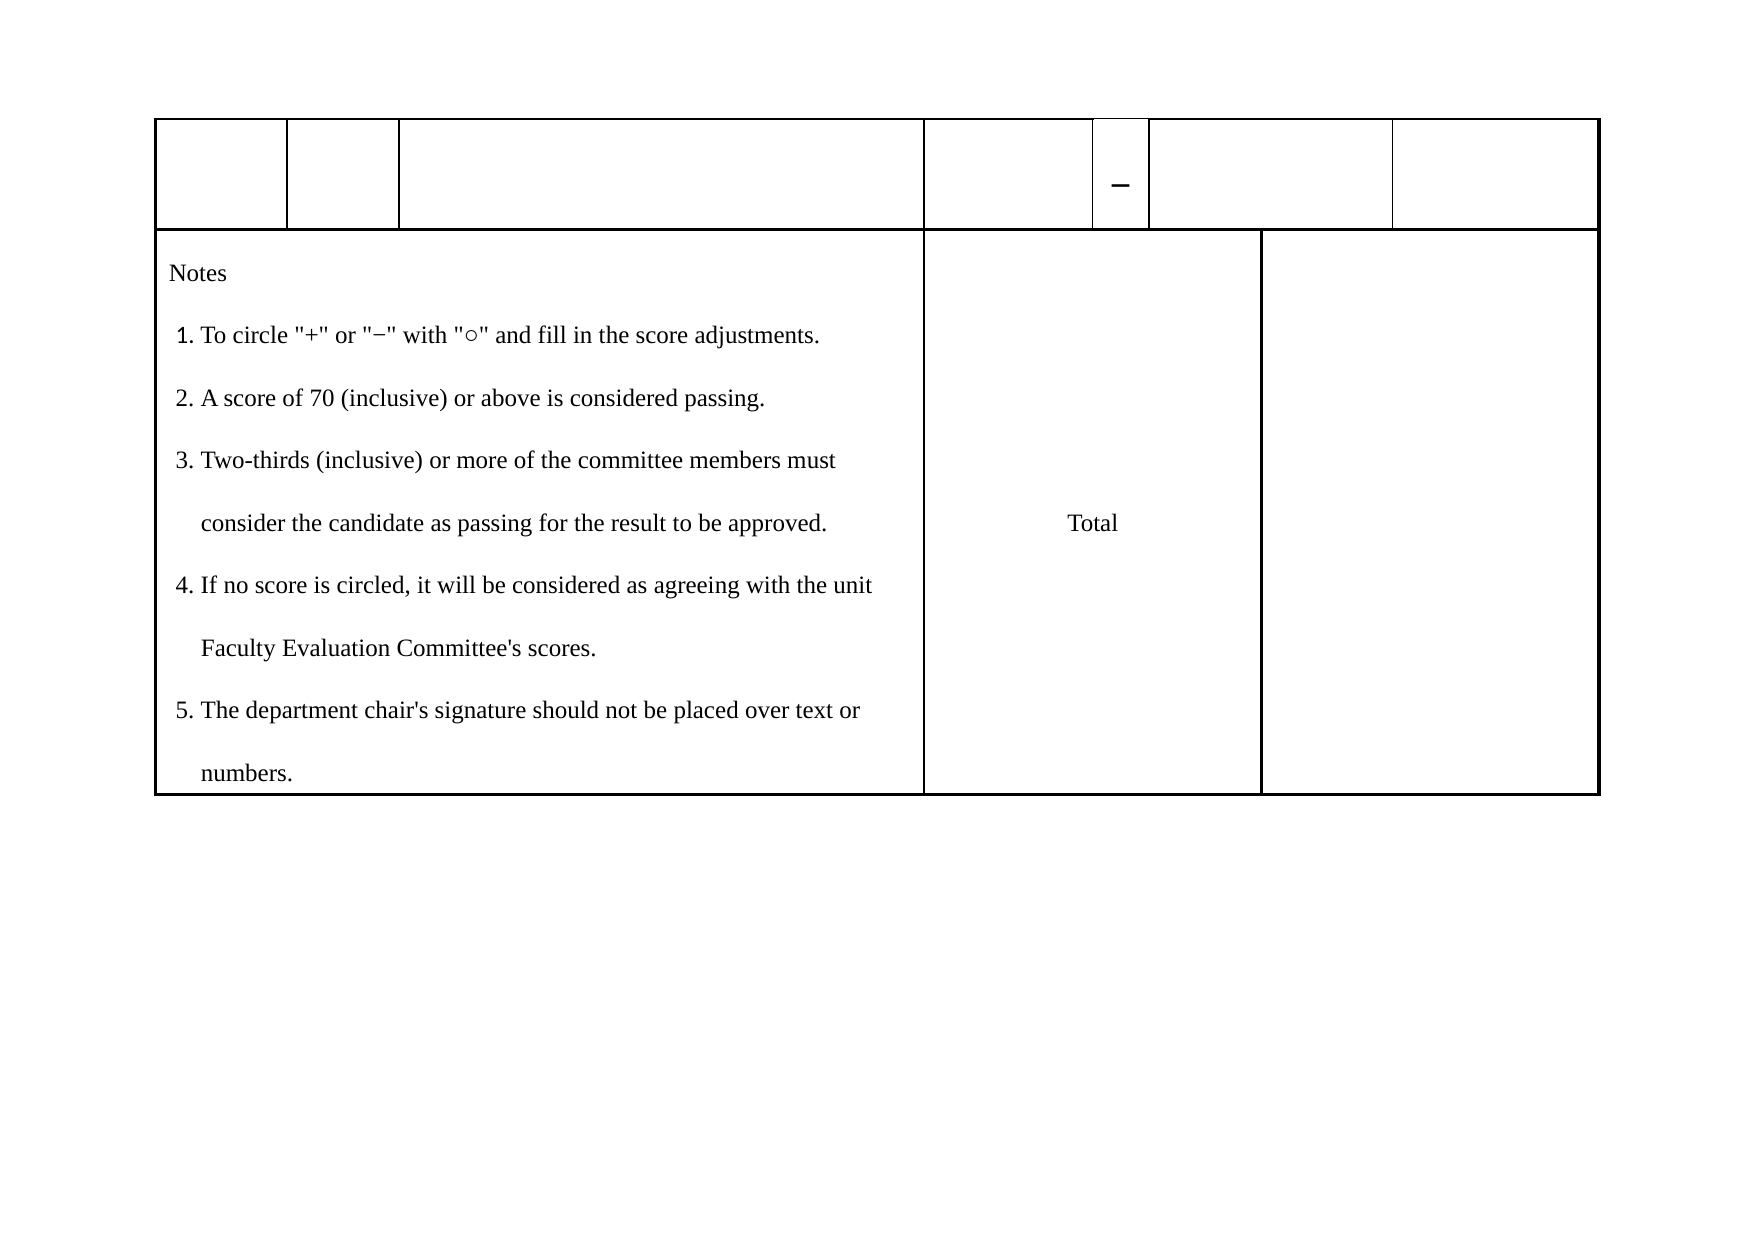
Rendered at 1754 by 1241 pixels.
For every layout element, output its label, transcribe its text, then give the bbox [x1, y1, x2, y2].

table_cell [1393, 120, 1597, 227]
table_cell [157, 120, 286, 227]
table_cell Total [925, 231, 1260, 793]
table_cell [288, 120, 398, 227]
table_cell Notes To circle "+" or "−" with "○" and fill in the score adjustments. A score of 70 (inclusive) or above is considered passing. Two-thirds (inclusive) or more of the committee members must consider the candidate as passing for the result to be approved. If no score is circled, it will be considered as agreeing with the unit Faculty Evaluation Committee's scores. The department chair's signature should not be placed over text or numbers. [157, 231, 923, 793]
table_cell [1263, 231, 1597, 793]
table_cell [400, 120, 923, 227]
table_cell [925, 120, 1092, 227]
table_cell － [1093, 119, 1148, 227]
table_cell [1150, 120, 1392, 227]
